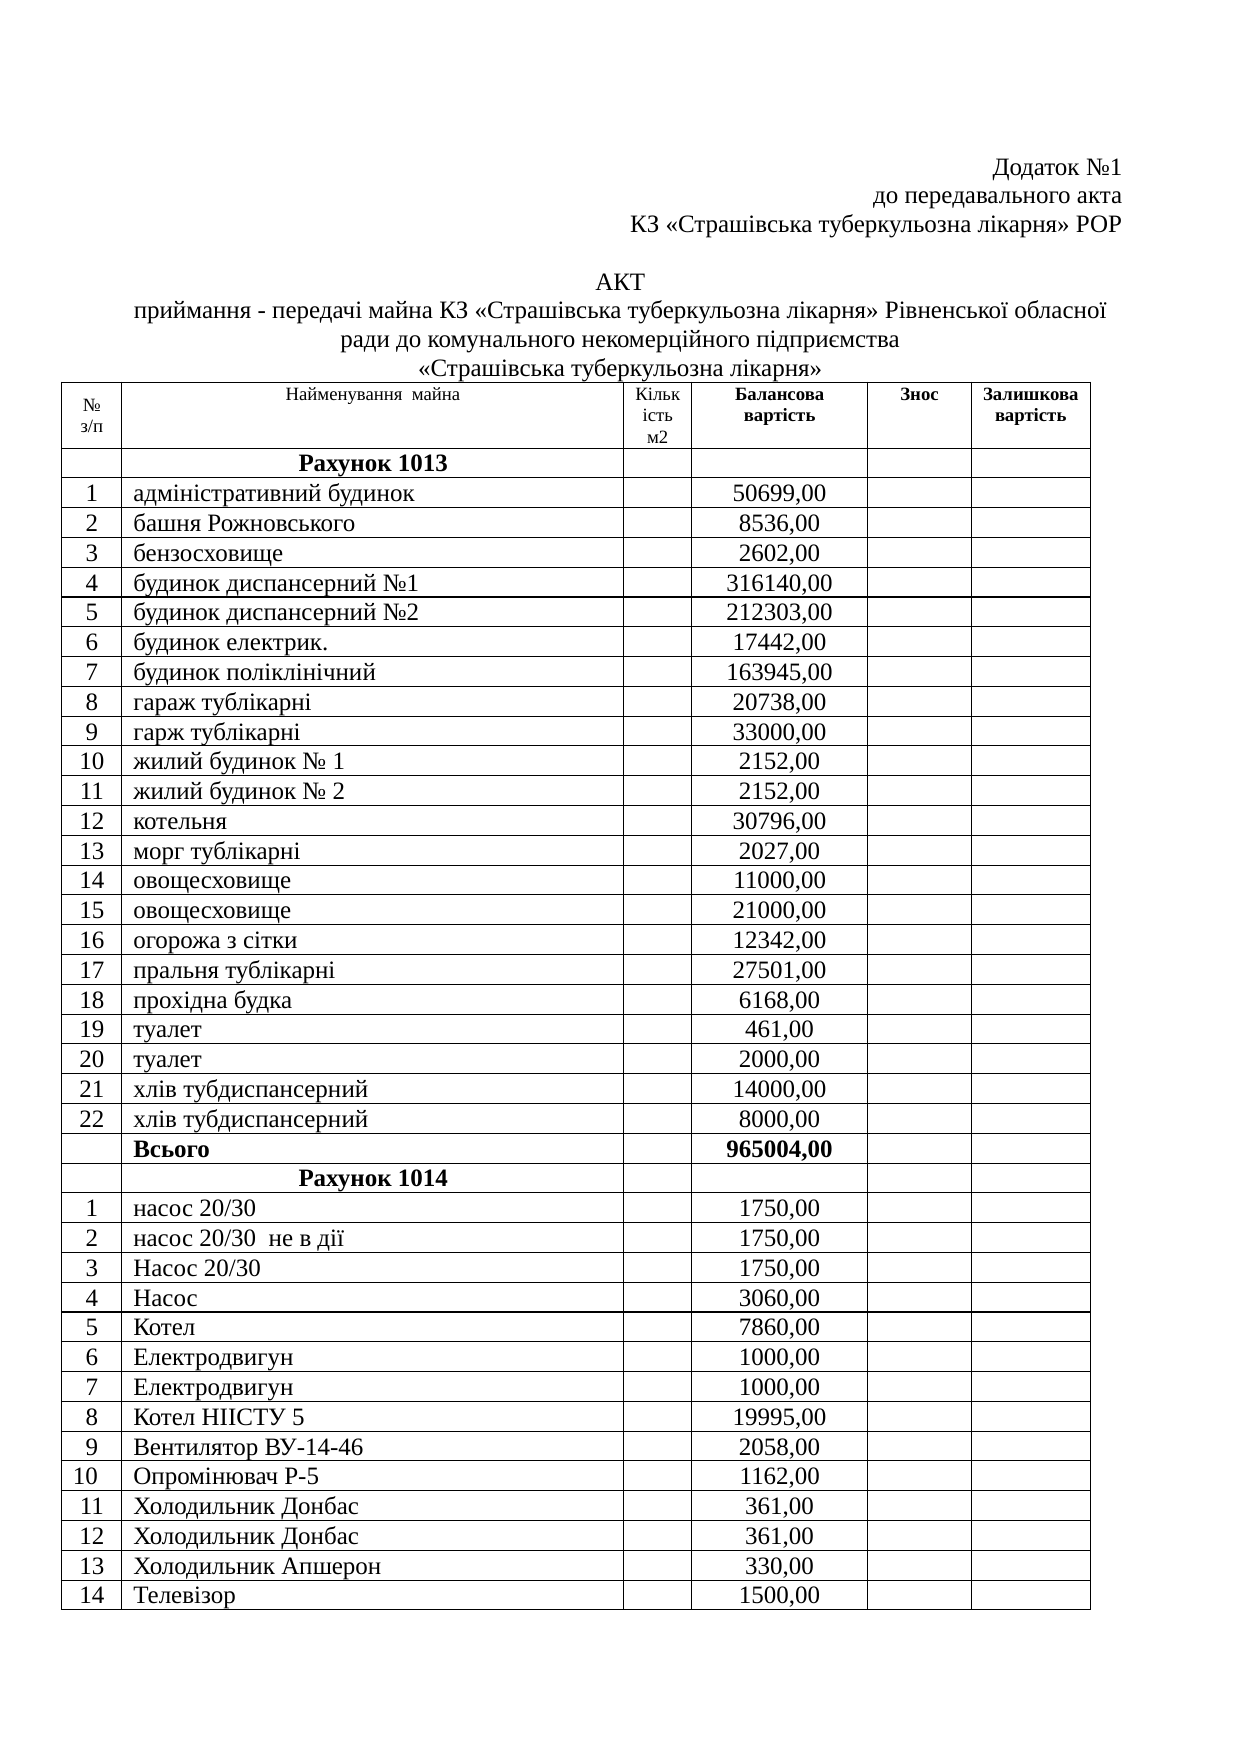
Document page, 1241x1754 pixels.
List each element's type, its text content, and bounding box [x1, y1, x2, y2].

table_cell Котел НІІСТУ 5 [122, 1402, 623, 1431]
table_cell Опромінювач Р-5 [122, 1461, 623, 1490]
table_header Кількість м2 [624, 383, 691, 447]
table_cell [972, 1044, 1090, 1073]
table_cell 6 [62, 1342, 121, 1371]
table_cell [62, 1164, 121, 1192]
table_cell [624, 657, 691, 686]
table_cell 2027,00 [692, 836, 867, 864]
table_cell [972, 449, 1090, 477]
table_cell [972, 1551, 1090, 1579]
table_cell [868, 568, 971, 596]
table_cell котельня [122, 806, 623, 835]
table_cell [624, 985, 691, 1013]
text АКТ [118, 267, 1122, 295]
table_cell 19995,00 [692, 1402, 867, 1431]
table_cell 7860,00 [692, 1313, 867, 1341]
table_cell [868, 1164, 971, 1192]
table_cell [868, 687, 971, 716]
table_cell [624, 1104, 691, 1133]
table_cell Холодильник Донбас [122, 1521, 623, 1550]
table_cell [868, 449, 971, 477]
table_cell [868, 1223, 971, 1252]
table_cell [624, 925, 691, 954]
table_cell [624, 746, 691, 775]
table_cell [868, 1372, 971, 1401]
table_cell [868, 1015, 971, 1043]
table_cell [972, 925, 1090, 954]
table_cell [624, 449, 691, 477]
table_cell 11 [62, 1491, 121, 1520]
table_cell [868, 1551, 971, 1579]
table_cell 19 [62, 1015, 121, 1043]
table_cell хлів тубдиспансерний [122, 1104, 623, 1133]
table_cell адміністративний будинок [122, 478, 623, 507]
table_cell [868, 836, 971, 864]
table_cell [624, 1491, 691, 1520]
table_cell [868, 1253, 971, 1282]
table_cell [868, 717, 971, 745]
table_cell туалет [122, 1015, 623, 1043]
table_cell 316140,00 [692, 568, 867, 596]
table_cell [868, 1074, 971, 1103]
text приймання - передачі майна КЗ «Страшівська туберкульозна лікарня» Рівненської обласної ради до комунального некомерційного підприємства [118, 295, 1122, 353]
table_cell [972, 687, 1090, 716]
table_cell Електродвигун [122, 1372, 623, 1401]
table_cell [624, 1044, 691, 1073]
table_cell [868, 627, 971, 656]
table_cell башня Рожновського [122, 508, 623, 537]
table_cell Холодильник Апшерон [122, 1551, 623, 1579]
table_cell [868, 598, 971, 626]
table_cell прохідна будка [122, 985, 623, 1013]
table_cell [868, 1402, 971, 1431]
table_cell хлів тубдиспансерний [122, 1074, 623, 1103]
table_cell [972, 1342, 1090, 1371]
table_cell [972, 1015, 1090, 1043]
table_cell 14000,00 [692, 1074, 867, 1103]
table_cell [972, 836, 1090, 864]
table_cell овощесховище [122, 866, 623, 894]
table_cell Електродвигун [122, 1342, 623, 1371]
table_cell [972, 895, 1090, 924]
table_cell Телевізор [122, 1581, 623, 1609]
table_cell [972, 1581, 1090, 1609]
table_cell 330,00 [692, 1551, 867, 1579]
table_cell [624, 836, 691, 864]
table_cell [624, 1402, 691, 1431]
table_cell 10 [62, 746, 121, 775]
table_cell [868, 1313, 971, 1341]
table_cell будинок диспансерний №1 [122, 568, 623, 596]
table_cell будинок електрик. [122, 627, 623, 656]
table_cell [972, 717, 1090, 745]
table_cell Вентилятор ВУ-14-46 [122, 1432, 623, 1460]
table_cell [972, 1283, 1090, 1311]
table_cell 163945,00 [692, 657, 867, 686]
table_cell гараж тублікарні [122, 687, 623, 716]
table_cell [624, 1342, 691, 1371]
table_cell 1 [62, 478, 121, 507]
table_cell 11000,00 [692, 866, 867, 894]
table_cell [972, 657, 1090, 686]
table_cell 8 [62, 687, 121, 716]
table_cell 27501,00 [692, 955, 867, 984]
table_header Найменування майна [122, 383, 623, 447]
table_cell насос 20/30 не в дії [122, 1223, 623, 1252]
table_cell [972, 508, 1090, 537]
table_cell 3 [62, 1253, 121, 1282]
table_cell [868, 895, 971, 924]
table_cell 17442,00 [692, 627, 867, 656]
table_cell 18 [62, 985, 121, 1013]
table_cell Насос [122, 1283, 623, 1311]
table_cell [972, 627, 1090, 656]
table_cell [868, 1134, 971, 1162]
table_cell [624, 1521, 691, 1550]
table_cell [972, 478, 1090, 507]
table_cell [624, 955, 691, 984]
table_cell будинок поліклінічний [122, 657, 623, 686]
table_cell [868, 1432, 971, 1460]
table_cell [624, 1134, 691, 1162]
table_cell [868, 746, 971, 775]
table_cell [868, 955, 971, 984]
text «Страшівська туберкульозна лікарня» [118, 353, 1122, 382]
table_cell [624, 598, 691, 626]
table_cell [624, 895, 691, 924]
table_cell [868, 776, 971, 805]
table_cell 50699,00 [692, 478, 867, 507]
table_cell 16 [62, 925, 121, 954]
table_cell [972, 1432, 1090, 1460]
table_cell [62, 1134, 121, 1162]
table_cell 4 [62, 1283, 121, 1311]
table_cell 6 [62, 627, 121, 656]
table_cell [868, 1491, 971, 1520]
table_cell [972, 985, 1090, 1013]
table_cell 1500,00 [692, 1581, 867, 1609]
table_cell 12 [62, 1521, 121, 1550]
table_cell 22 [62, 1104, 121, 1133]
table_cell [972, 1491, 1090, 1520]
table_cell [624, 1074, 691, 1103]
table_cell 10 [62, 1461, 121, 1490]
table_cell [624, 1193, 691, 1222]
table_cell 212303,00 [692, 598, 867, 626]
table_cell 5 [62, 598, 121, 626]
table_cell морг тублікарні [122, 836, 623, 864]
table_cell 33000,00 [692, 717, 867, 745]
table_cell [972, 776, 1090, 805]
table_cell 2 [62, 508, 121, 537]
table_cell 8 [62, 1402, 121, 1431]
table_cell 1750,00 [692, 1193, 867, 1222]
table_cell [868, 1461, 971, 1490]
table_cell [624, 1551, 691, 1579]
table_cell [624, 1253, 691, 1282]
table_cell 361,00 [692, 1521, 867, 1550]
table_cell [972, 1402, 1090, 1431]
table_cell 1750,00 [692, 1223, 867, 1252]
table_cell 3060,00 [692, 1283, 867, 1311]
table_cell 8000,00 [692, 1104, 867, 1133]
table_cell [868, 866, 971, 894]
table_cell 15 [62, 895, 121, 924]
table_cell [972, 955, 1090, 984]
table_cell Рахунок 1013 [122, 449, 623, 477]
table_cell [868, 1521, 971, 1550]
table_cell [624, 717, 691, 745]
table_cell [868, 985, 971, 1013]
table_cell [624, 627, 691, 656]
table_cell [868, 538, 971, 567]
table_cell [624, 1461, 691, 1490]
table_cell 2 [62, 1223, 121, 1252]
table_cell 14 [62, 1581, 121, 1609]
table_cell [868, 657, 971, 686]
table_cell 2058,00 [692, 1432, 867, 1460]
table_cell 5 [62, 1313, 121, 1341]
table_cell [62, 449, 121, 477]
table_cell [972, 1134, 1090, 1162]
table_cell бензосховище [122, 538, 623, 567]
table_cell [972, 1461, 1090, 1490]
table_cell [624, 1313, 691, 1341]
table_cell овощесховище [122, 895, 623, 924]
table_cell [868, 1193, 971, 1222]
table_cell [868, 1581, 971, 1609]
table_cell огорожа з сітки [122, 925, 623, 954]
table_cell [624, 1015, 691, 1043]
table_cell 1000,00 [692, 1342, 867, 1371]
table_cell [972, 1313, 1090, 1341]
table_header № з/п [62, 383, 121, 447]
table_cell 1750,00 [692, 1253, 867, 1282]
table_cell [868, 1104, 971, 1133]
table_cell Всього [122, 1134, 623, 1162]
table_cell [868, 806, 971, 835]
table_cell [624, 568, 691, 596]
table_cell [868, 508, 971, 537]
table_cell [692, 449, 867, 477]
table_cell туалет [122, 1044, 623, 1073]
table_cell [972, 1521, 1090, 1550]
table_cell 3 [62, 538, 121, 567]
table_cell [624, 538, 691, 567]
table_cell 6168,00 [692, 985, 867, 1013]
text до передавального акта [118, 180, 1122, 209]
table_cell [972, 746, 1090, 775]
table_cell 11 [62, 776, 121, 805]
table_cell [624, 687, 691, 716]
table_cell [624, 1432, 691, 1460]
table_cell 8536,00 [692, 508, 867, 537]
table_cell 20738,00 [692, 687, 867, 716]
table_cell 7 [62, 657, 121, 686]
table_cell 361,00 [692, 1491, 867, 1520]
table_cell 4 [62, 568, 121, 596]
table_cell 13 [62, 836, 121, 864]
table_cell [972, 1223, 1090, 1252]
table_cell 2152,00 [692, 776, 867, 805]
table_cell 12342,00 [692, 925, 867, 954]
table_cell [624, 866, 691, 894]
table_cell 17 [62, 955, 121, 984]
table_cell 13 [62, 1551, 121, 1579]
table_cell 2602,00 [692, 538, 867, 567]
table_cell [972, 1074, 1090, 1103]
table_cell 7 [62, 1372, 121, 1401]
table_cell [972, 1253, 1090, 1282]
table_cell 9 [62, 1432, 121, 1460]
table_cell [972, 1372, 1090, 1401]
table_cell 30796,00 [692, 806, 867, 835]
table_cell гарж тублікарні [122, 717, 623, 745]
table_cell [624, 508, 691, 537]
table_cell жилий будинок № 2 [122, 776, 623, 805]
table_cell будинок диспансерний №2 [122, 598, 623, 626]
table_cell [972, 806, 1090, 835]
table_cell [972, 538, 1090, 567]
table_cell жилий будинок № 1 [122, 746, 623, 775]
table_cell [868, 1044, 971, 1073]
table_cell Холодильник Донбас [122, 1491, 623, 1520]
table_cell [624, 1372, 691, 1401]
table_cell 1 [62, 1193, 121, 1222]
table_cell [972, 1164, 1090, 1192]
table_header Знос [868, 383, 971, 447]
table_header Балансова вартість [692, 383, 867, 447]
table_cell насос 20/30 [122, 1193, 623, 1222]
table_cell [972, 568, 1090, 596]
table_cell [624, 806, 691, 835]
table_cell Насос 20/30 [122, 1253, 623, 1282]
table_cell [868, 1283, 971, 1311]
table_cell 461,00 [692, 1015, 867, 1043]
table_cell 965004,00 [692, 1134, 867, 1162]
table_cell 21000,00 [692, 895, 867, 924]
table_cell 9 [62, 717, 121, 745]
table_cell [972, 598, 1090, 626]
table_cell [868, 1342, 971, 1371]
table_cell [972, 1193, 1090, 1222]
table_header Залишкова вартість [972, 383, 1090, 447]
table_cell 2000,00 [692, 1044, 867, 1073]
table_cell Рахунок 1014 [122, 1164, 623, 1192]
table_cell [868, 478, 971, 507]
table_cell [624, 478, 691, 507]
table_cell 1000,00 [692, 1372, 867, 1401]
table_cell [624, 776, 691, 805]
table_cell [624, 1283, 691, 1311]
table_cell 2152,00 [692, 746, 867, 775]
table_cell [624, 1581, 691, 1609]
table_cell пральня тублікарні [122, 955, 623, 984]
table_cell [972, 866, 1090, 894]
table_cell 1162,00 [692, 1461, 867, 1490]
table_cell 12 [62, 806, 121, 835]
table_cell 14 [62, 866, 121, 894]
table_cell [972, 1104, 1090, 1133]
table_cell 21 [62, 1074, 121, 1103]
table_cell [868, 925, 971, 954]
table_cell 20 [62, 1044, 121, 1073]
table_cell Котел [122, 1313, 623, 1341]
text Додаток №1 [118, 152, 1122, 180]
table_cell [692, 1164, 867, 1192]
table_cell [624, 1223, 691, 1252]
table_cell [624, 1164, 691, 1192]
text КЗ «Страшівська туберкульозна лікарня» РОР [118, 209, 1122, 238]
